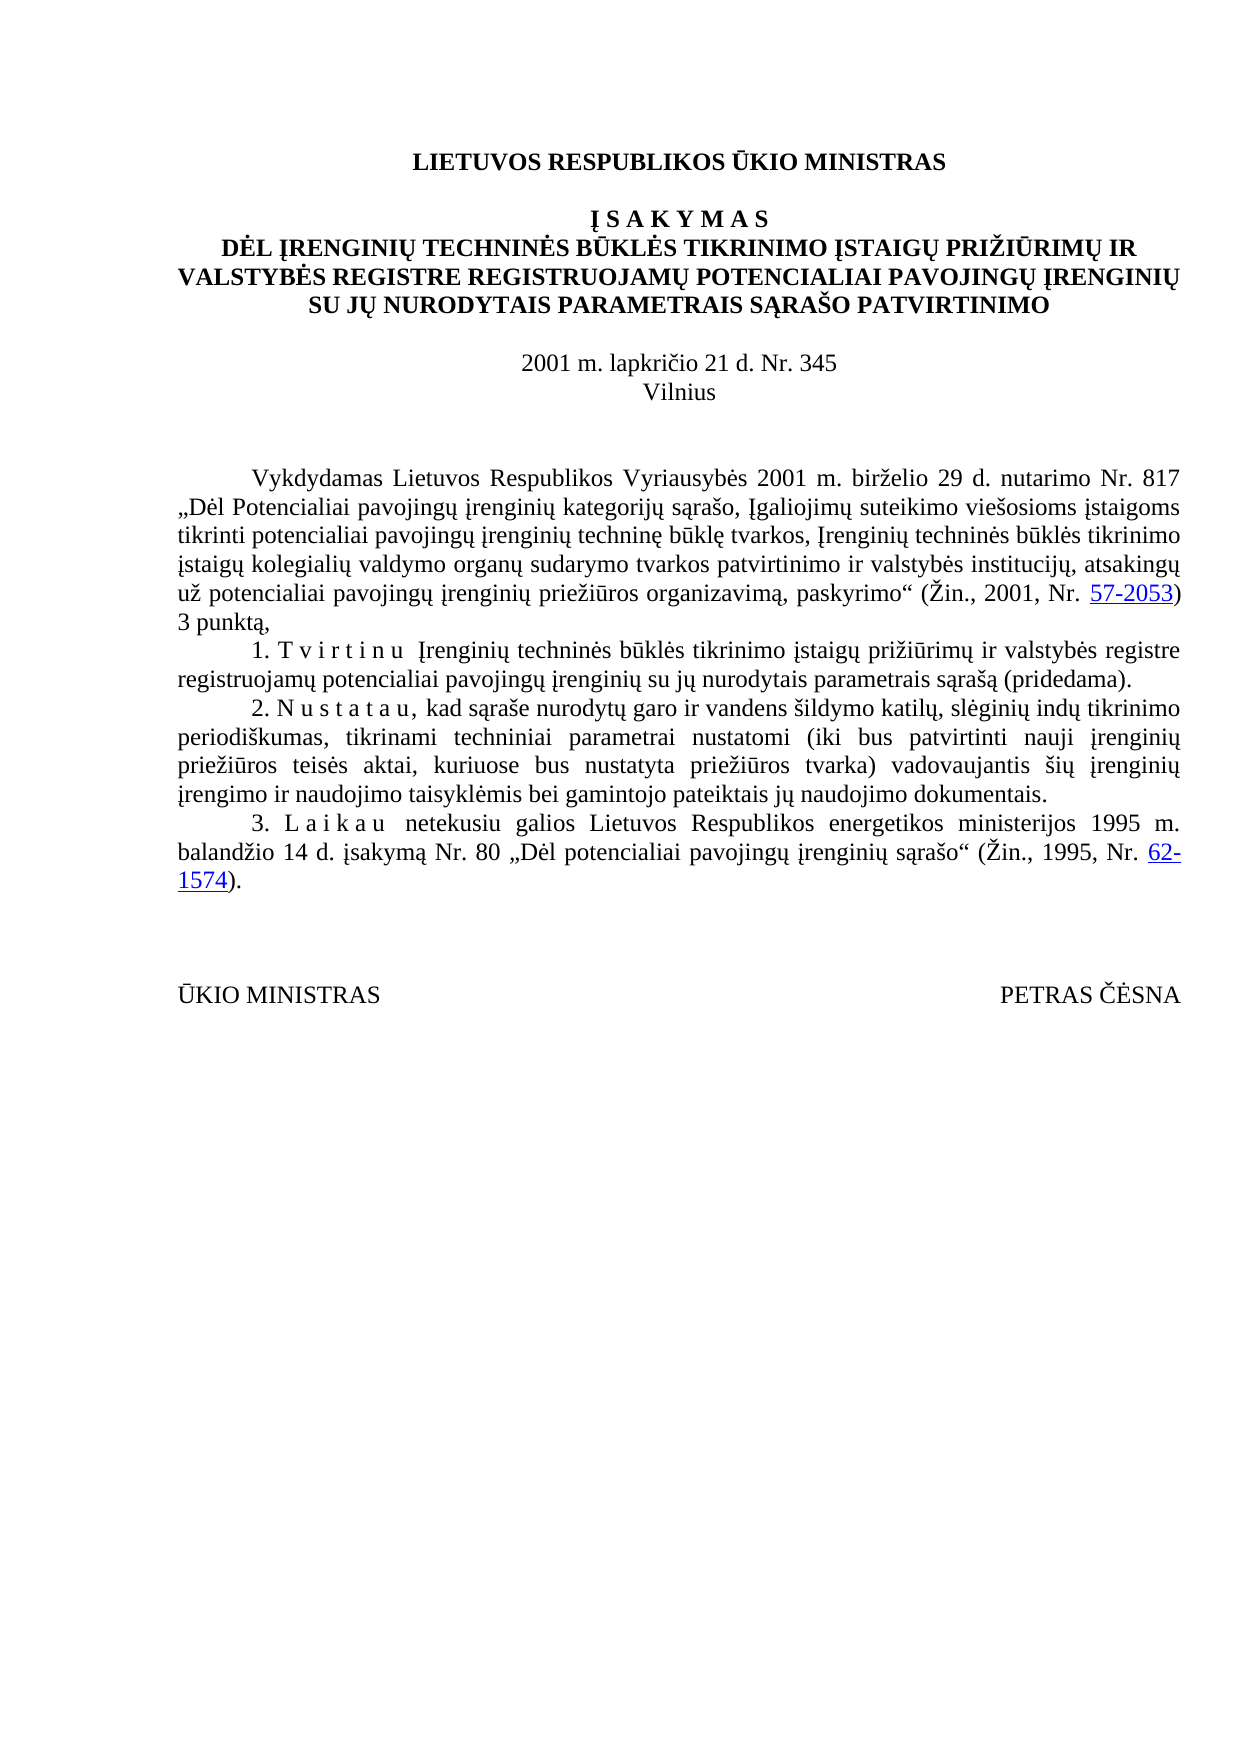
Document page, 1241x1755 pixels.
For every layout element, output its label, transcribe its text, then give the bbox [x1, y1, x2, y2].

text Vilnius [177, 377, 1181, 406]
text 3. Laikau netekusiu galios Lietuvos Respublikos energetikos ministerijos 1995 m. balandžio 14 d. įsakymą Nr. 80 „Dėl potencialiai pavojingų įrenginių sąrašo“ (Žin., 1995, Nr. 62-1574). [177, 808, 1181, 894]
text 1. Tvirtinu Įrenginių techninės būklės tikrinimo įstaigų prižiūrimų ir valstybės registre registruojamų potencialiai pavojingų įrenginių su jų nurodytais parametrais sąrašą (pridedama). [177, 636, 1181, 693]
text DĖL ĮRENGINIŲ TECHNINĖS BŪKLĖS TIKRINIMO ĮSTAIGŲ PRIŽIŪRIMŲ IR VALSTYBĖS REGISTRE REGISTRUOJAMŲ POTENCIALIAI PAVOJINGŲ ĮRENGINIŲ SU JŲ NURODYTAIS PARAMETRAIS SĄRAŠO PATVIRTINIMO [177, 233, 1181, 319]
text 2. Nustatau, kad sąraše nurodytų garo ir vandens šildymo katilų, slėginių indų tikrinimo periodiškumas, tikrinami techniniai parametrai nustatomi (iki bus patvirtinti nauji įrenginių priežiūros teisės aktai, kuriuose bus nustatyta priežiūros tvarka) vadovaujantis šių įrenginių įrengimo ir naudojimo taisyklėmis bei gamintojo pateiktais jų naudojimo dokumentais. [177, 693, 1181, 808]
text Vykdydamas Lietuvos Respublikos Vyriausybės 2001 m. birželio 29 d. nutarimo Nr. 817 „Dėl Potencialiai pavojingų įrenginių kategorijų sąrašo, Įgaliojimų suteikimo viešosioms įstaigoms tikrinti potencialiai pavojingų įrenginių techninę būklę tvarkos, Įrenginių techninės būklės tikrinimo įstaigų kolegialių valdymo organų sudarymo tvarkos patvirtinimo ir valstybės institucijų, atsakingų už potencialiai pavojingų įrenginių priežiūros organizavimą, paskyrimo“ (Žin., 2001, Nr. 57-2053) 3 punktą, [177, 463, 1181, 636]
text 2001 m. lapkričio 21 d. Nr. 345 [177, 348, 1181, 377]
text ŪKIO MINISTRAS PETRAS ČĖSNA [177, 981, 1181, 1009]
text LIETUVOS RESPUBLIKOS ŪKIO MINISTRAS [177, 147, 1181, 176]
text Į S A K Y M A S [177, 204, 1181, 233]
